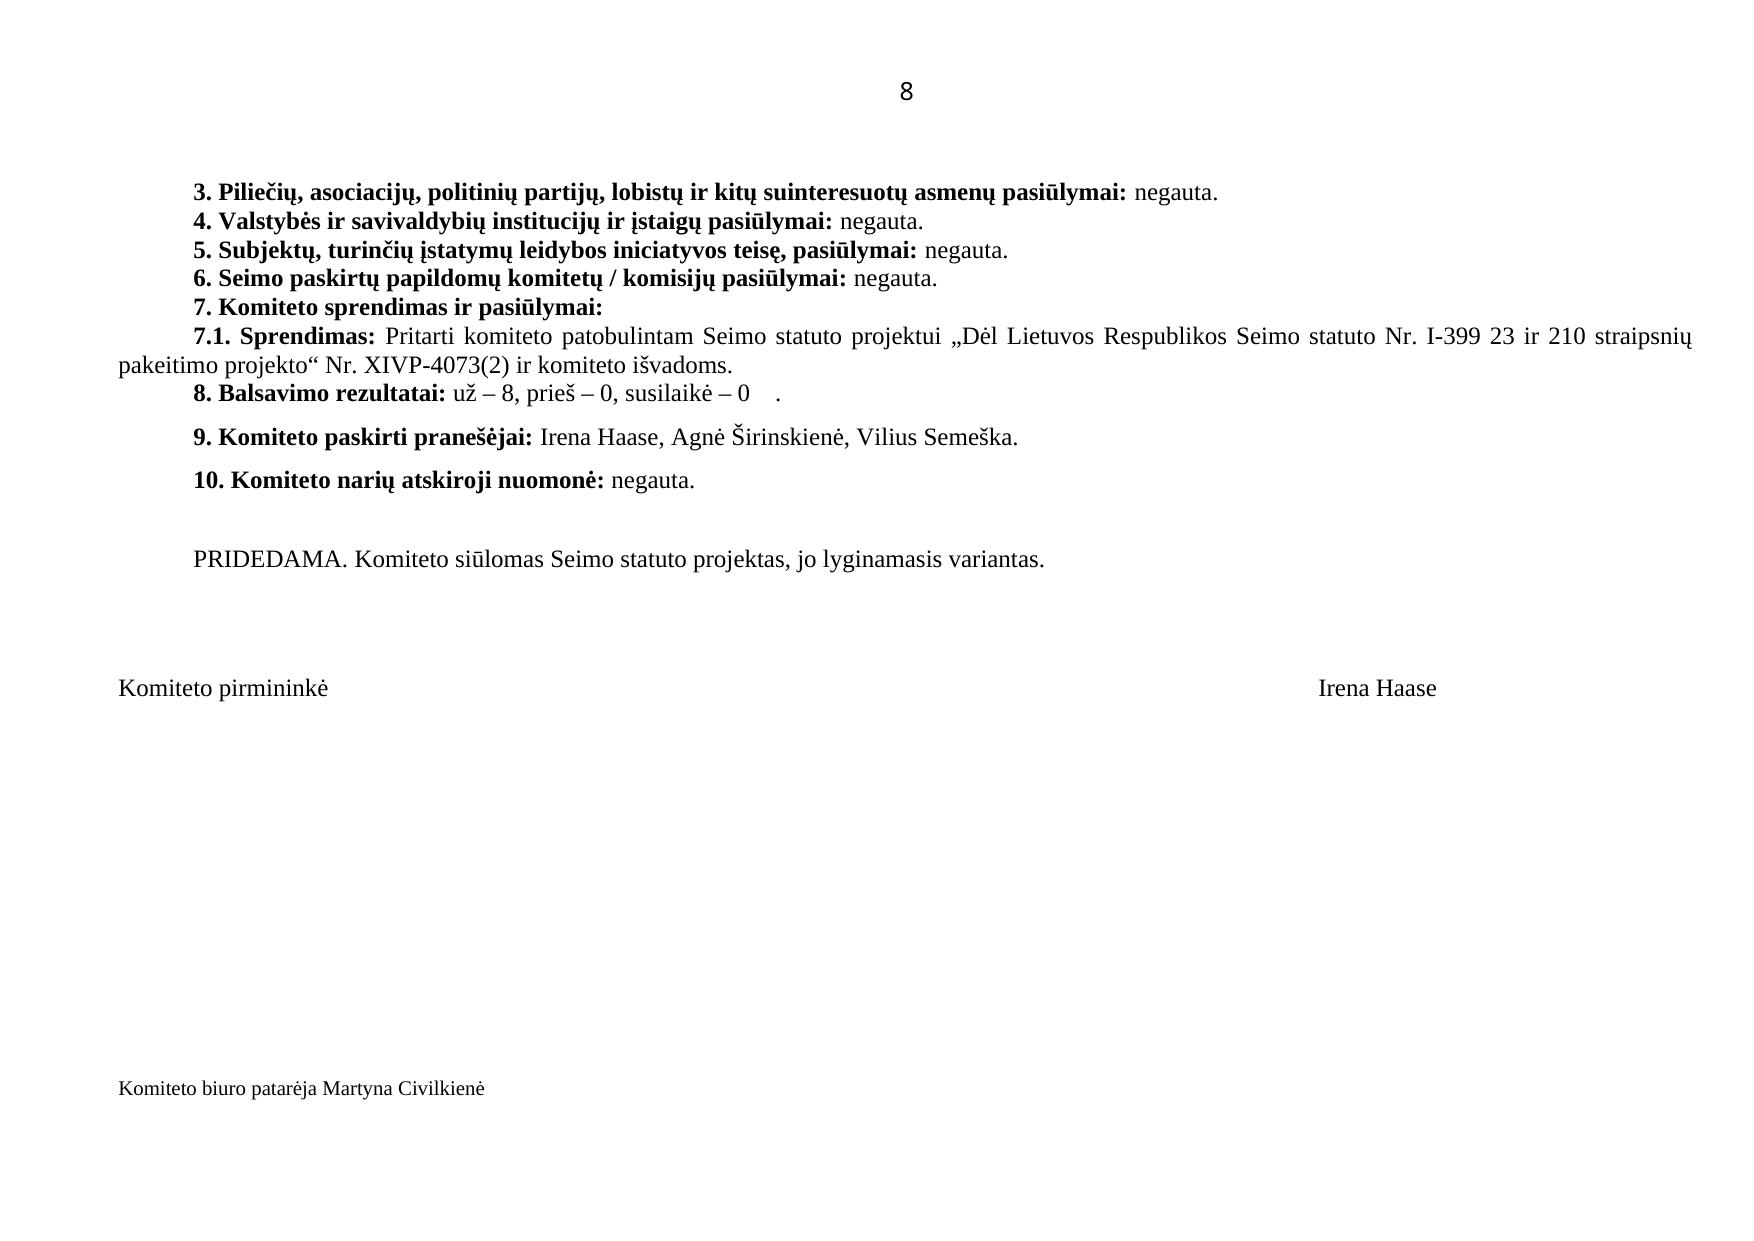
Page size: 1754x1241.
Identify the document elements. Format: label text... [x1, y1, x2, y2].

text 7. Komiteto sprendimas ir pasiūlymai: [118, 292, 1695, 321]
text 9. Komiteto paskirti pranešėjai: Irena Haase, Agnė Širinskienė, Vilius Semeška. [118, 422, 1695, 450]
subtitle 5. Subjektų, turinčių įstatymų leidybos iniciatyvos teisę, pasiūlymai: negauta. [118, 235, 1695, 263]
text 7.1. Sprendimas: Pritarti komiteto patobulintam Seimo statuto projektui „Dėl Lietuvos Respublikos Seimo statuto Nr. I-399 23 ir 210 straipsnių pakeitimo projekto“ Nr. XIVP-4073(2) ir komiteto išvadoms. [118, 321, 1695, 378]
text Komiteto biuro patarėja Martyna Civilkienė [118, 1076, 1695, 1100]
subtitle 4. Valstybės ir savivaldybių institucijų ir įstaigų pasiūlymai: negauta. [118, 206, 1695, 235]
text 8. Balsavimo rezultatai: už – 8, prieš – 0, susilaikė – 0 . [118, 378, 1695, 407]
subtitle 6. Seimo paskirtų papildomų komitetų / komisijų pasiūlymai: negauta. [118, 263, 1695, 292]
subtitle 3. Piliečių, asociacijų, politinių partijų, lobistų ir kitų suinteresuotų asmenų pasiūlymai: negauta. [118, 177, 1695, 206]
text 10. Komiteto narių atskiroji nuomonė: negauta. [118, 465, 1695, 493]
text Komiteto pirmininkė (Parašas) Irena Haase [118, 673, 1695, 702]
text PRIDEDAMA. Komiteto siūlomas Seimo statuto projektas, jo lyginamasis variantas. [118, 544, 1695, 573]
